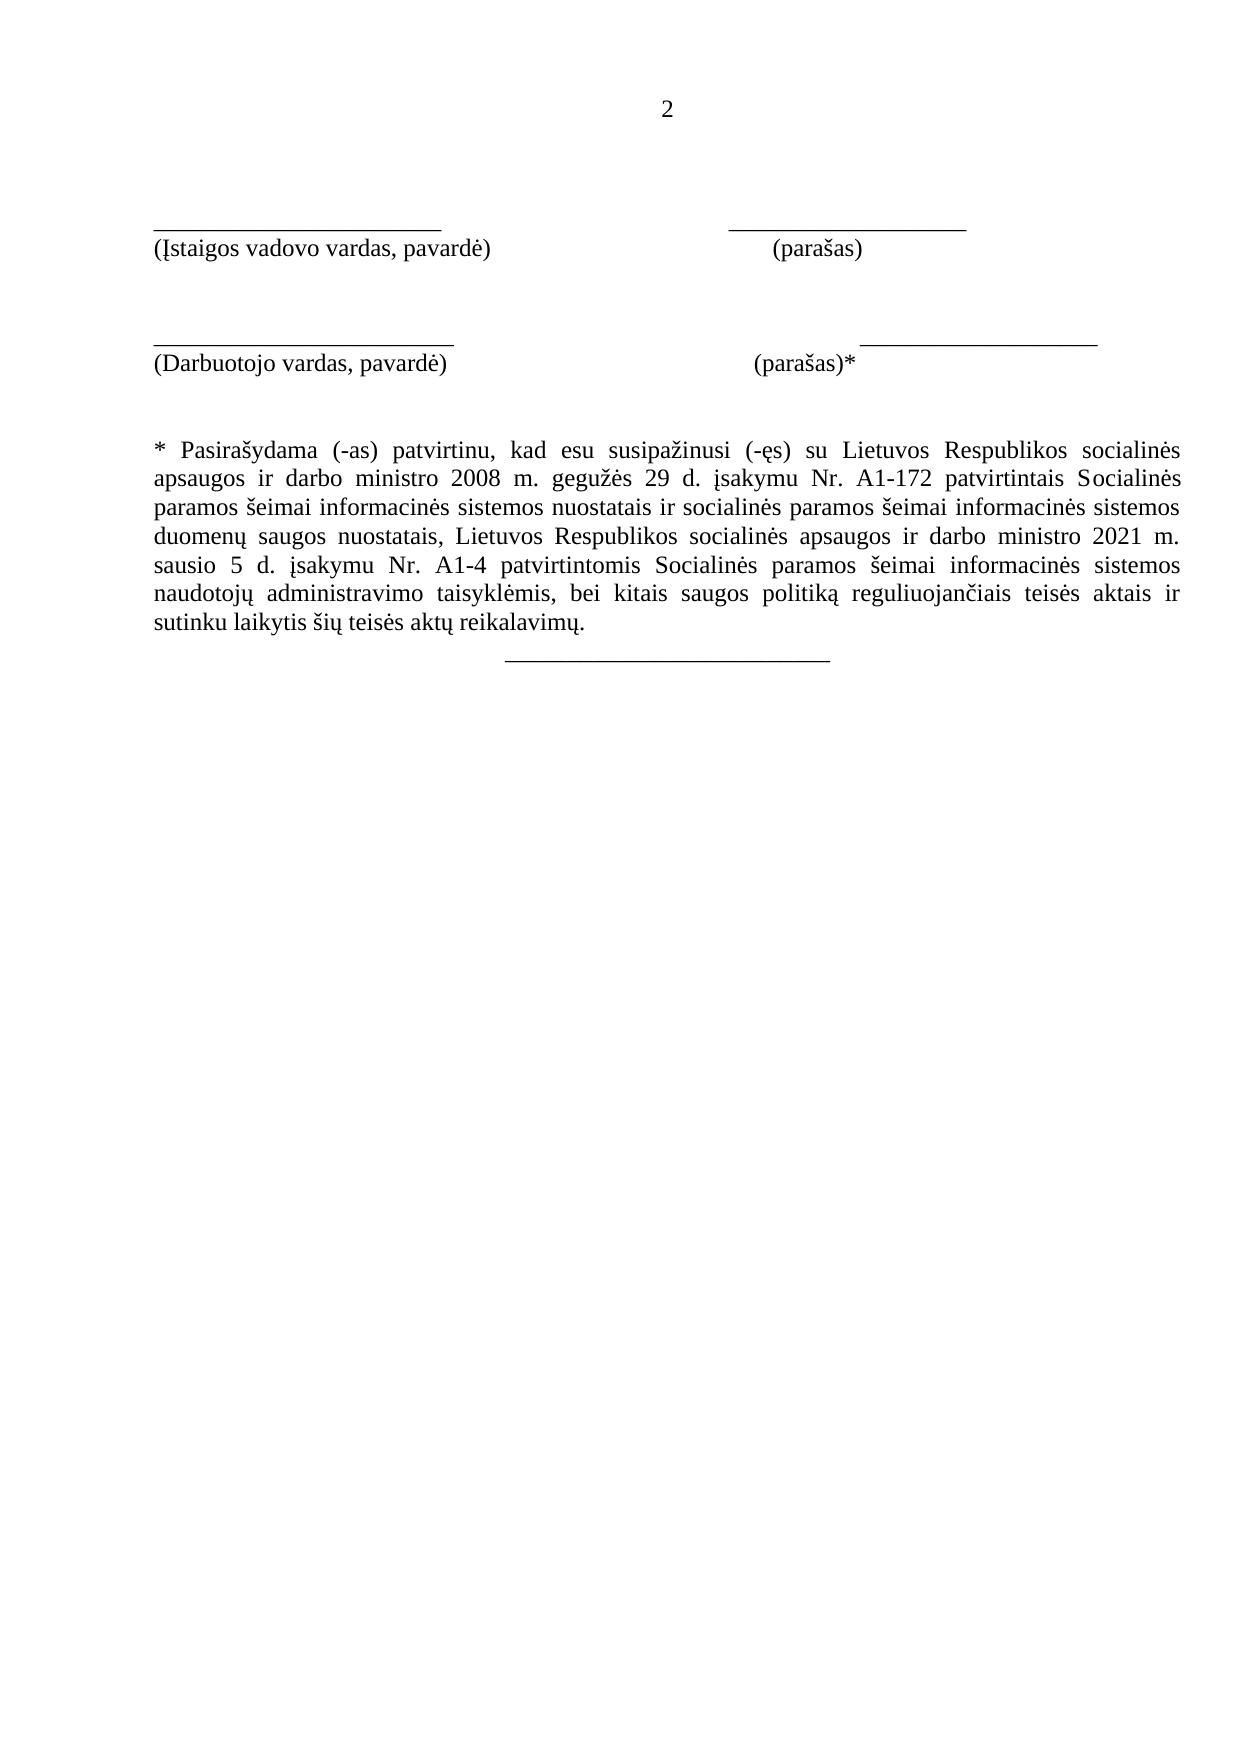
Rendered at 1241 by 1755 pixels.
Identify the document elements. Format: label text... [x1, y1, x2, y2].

text ________________________ ___________________ [153, 320, 1181, 348]
text * Pasirašydama (-as) patvirtinu, kad esu susipažinusi (-ęs) su Lietuvos Respublikos socialinės apsaugos ir darbo ministro 2008 m. gegužės 29 d. įsakymu Nr. A1-172 patvirtintais Socialinės paramos šeimai informacinės sistemos nuostatais ir socialinės paramos šeimai informacinės sistemos duomenų saugos nuostatais, Lietuvos Respublikos socialinės apsaugos ir darbo ministro 2021 m. sausio 5 d. įsakymu Nr. A1-4 patvirtintomis Socialinės paramos šeimai informacinės sistemos naudotojų administravimo taisyklėmis, bei kitais saugos politiką reguliuojančiais teisės aktais ir sutinku laikytis šių teisės aktų reikalavimų. [153, 435, 1181, 636]
text _______________________ ___________________ [153, 205, 1181, 233]
text (Darbuotojo vardas, pavardė) (parašas)* [153, 348, 1181, 377]
text (Įstaigos vadovo vardas, pavardė) (parašas) [153, 233, 1181, 262]
text __________________________ [153, 636, 1181, 665]
